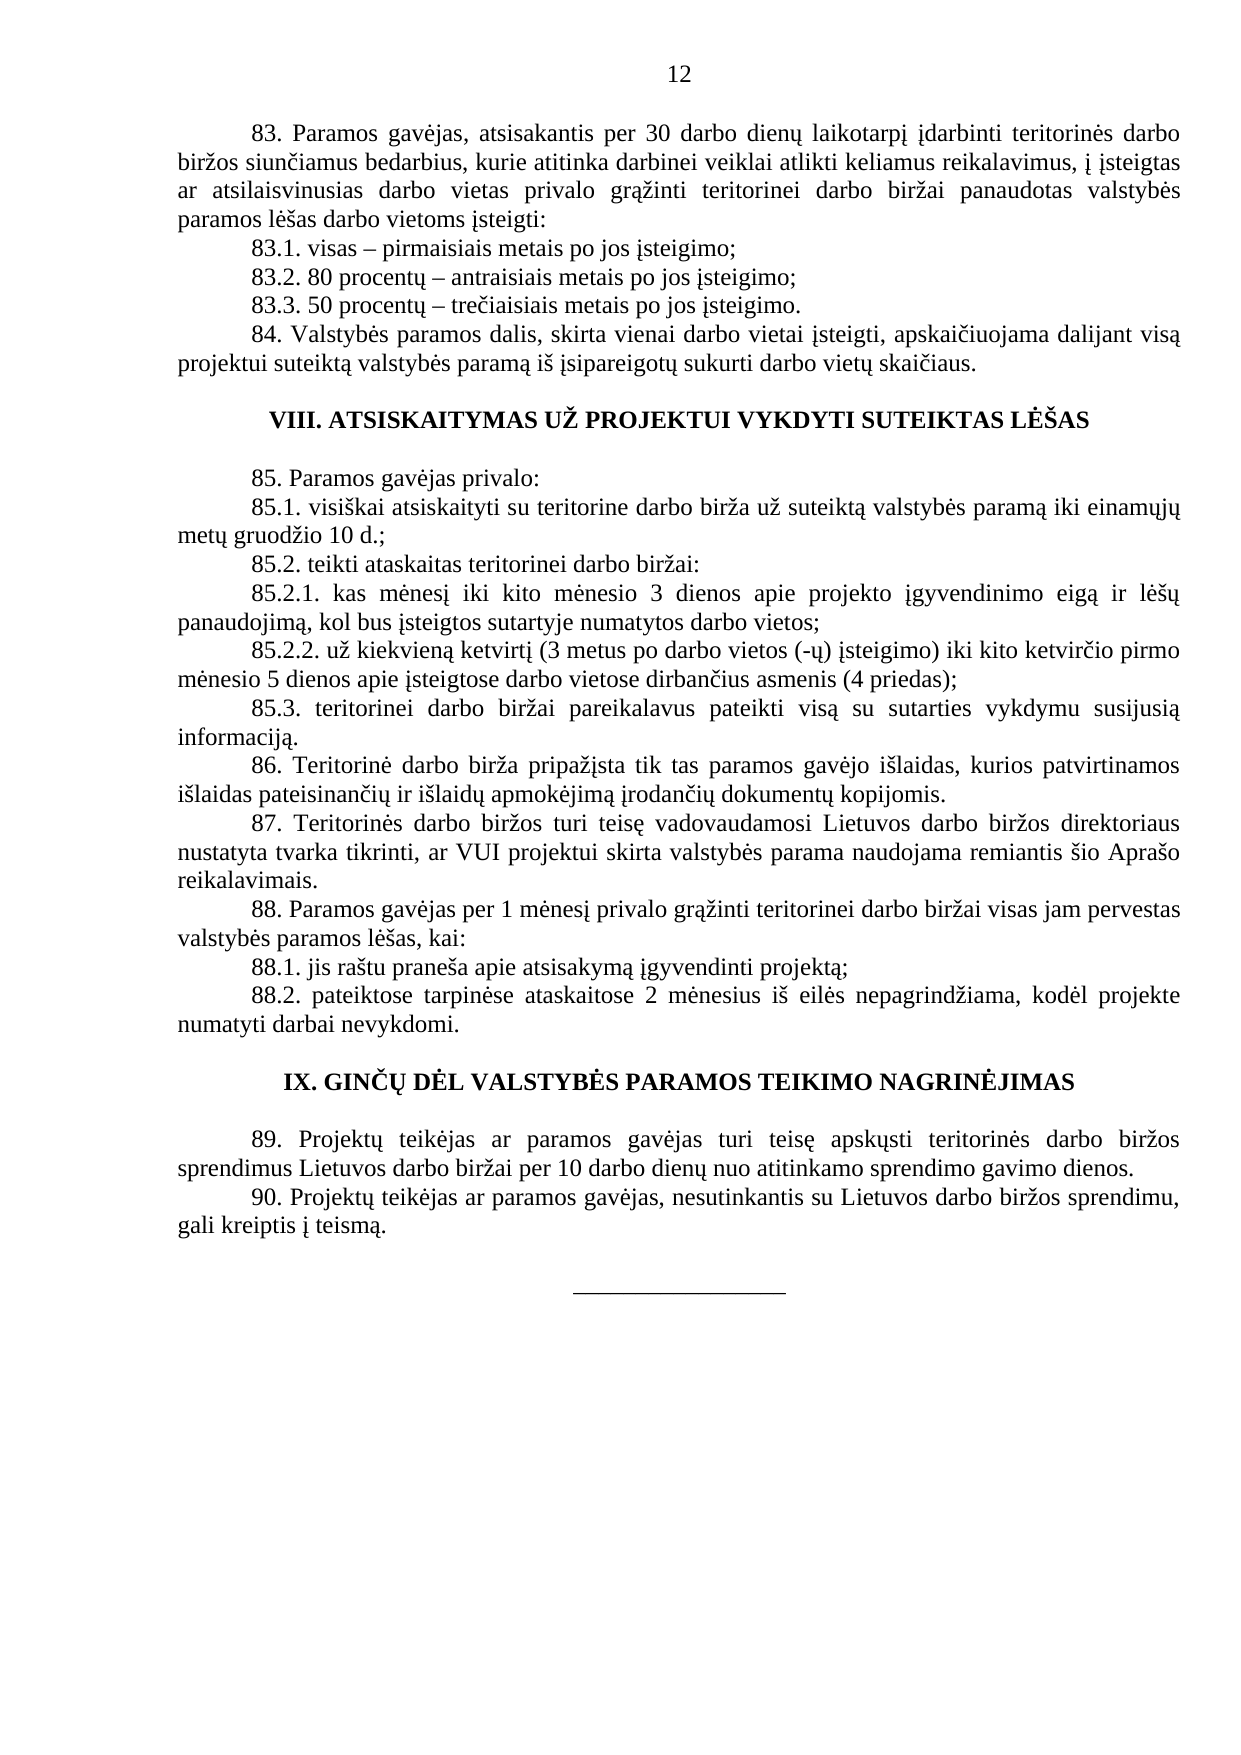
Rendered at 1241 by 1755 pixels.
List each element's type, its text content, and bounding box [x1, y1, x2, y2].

text 85.1. visiškai atsiskaityti su teritorine darbo birža už suteiktą valstybės paramą iki einamųjų metų gruodžio 10 d.; [177, 492, 1181, 549]
text 84. Valstybės paramos dalis, skirta vienai darbo vietai įsteigti, apskaičiuojama dalijant visą projektui suteiktą valstybės paramą iš įsipareigotų sukurti darbo vietų skaičiaus. [177, 319, 1181, 377]
text 88.2. pateiktose tarpinėse ataskaitose 2 mėnesius iš eilės nepagrindžiama, kodėl projekte numatyti darbai nevykdomi. [177, 981, 1181, 1038]
text 83.3. 50 procentų – trečiaisiais metais po jos įsteigimo. [177, 291, 1181, 319]
text 89. Projektų teikėjas ar paramos gavėjas turi teisę apskųsti teritorinės darbo biržos sprendimus Lietuvos darbo biržai per 10 darbo dienų nuo atitinkamo sprendimo gavimo dienos. [177, 1124, 1181, 1182]
text 83. Paramos gavėjas, atsisakantis per 30 darbo dienų laikotarpį įdarbinti teritorinės darbo biržos siunčiamus bedarbius, kurie atitinka darbinei veiklai atlikti keliamus reikalavimus, į įsteigtas ar atsilaisvinusias darbo vietas privalo grąžinti teritorinei darbo biržai panaudotas valstybės paramos lėšas darbo vietoms įsteigti: [177, 118, 1181, 233]
text 85.2.2. už kiekvieną ketvirtį (3 metus po darbo vietos (-ų) įsteigimo) iki kito ketvirčio pirmo mėnesio 5 dienos apie įsteigtose darbo vietose dirbančius asmenis (4 priedas); [177, 636, 1181, 693]
text 88. Paramos gavėjas per 1 mėnesį privalo grąžinti teritorinei darbo biržai visas jam pervestas valstybės paramos lėšas, kai: [177, 894, 1181, 952]
text 85.3. teritorinei darbo biržai pareikalavus pateikti visą su sutarties vykdymu susijusią informaciją. [177, 693, 1181, 751]
text 85.2. teikti ataskaitas teritorinei darbo biržai: [177, 549, 1181, 578]
text 90. Projektų teikėjas ar paramos gavėjas, nesutinkantis su Lietuvos darbo biržos sprendimu, gali kreiptis į teismą. [177, 1182, 1181, 1239]
text 83.2. 80 procentų – antraisiais metais po jos įsteigimo; [177, 262, 1181, 291]
text 86. Teritorinė darbo birža pripažįsta tik tas paramos gavėjo išlaidas, kurios patvirtinamos išlaidas pateisinančių ir išlaidų apmokėjimą įrodančių dokumentų kopijomis. [177, 751, 1181, 808]
text 85.2.1. kas mėnesį iki kito mėnesio 3 dienos apie projekto įgyvendinimo eigą ir lėšų panaudojimą, kol bus įsteigtos sutartyje numatytos darbo vietos; [177, 578, 1181, 636]
text VIII. ATSISKAITYMAS UŽ PROJEKTui VYKDYti SUTEIKTAS LĖŠAS [177, 406, 1181, 434]
text 88.1. jis raštu praneša apie atsisakymą įgyvendinti projektą; [177, 952, 1181, 981]
text 85. Paramos gavėjas privalo: [177, 463, 1181, 492]
text 87. Teritorinės darbo biržos turi teisę vadovaudamosi Lietuvos darbo biržos direktoriaus nustatyta tvarka tikrinti, ar VUI projektui skirta valstybės parama naudojama remiantis šio Aprašo reikalavimais. [177, 808, 1181, 894]
text 83.1. visas – pirmaisiais metais po jos įsteigimo; [177, 233, 1181, 262]
text _________________ [177, 1268, 1181, 1297]
text IX. GINČŲ DĖL VALSTYBĖS PARAMOS TEIKIMO NAGRINĖJIMAS [177, 1067, 1181, 1096]
